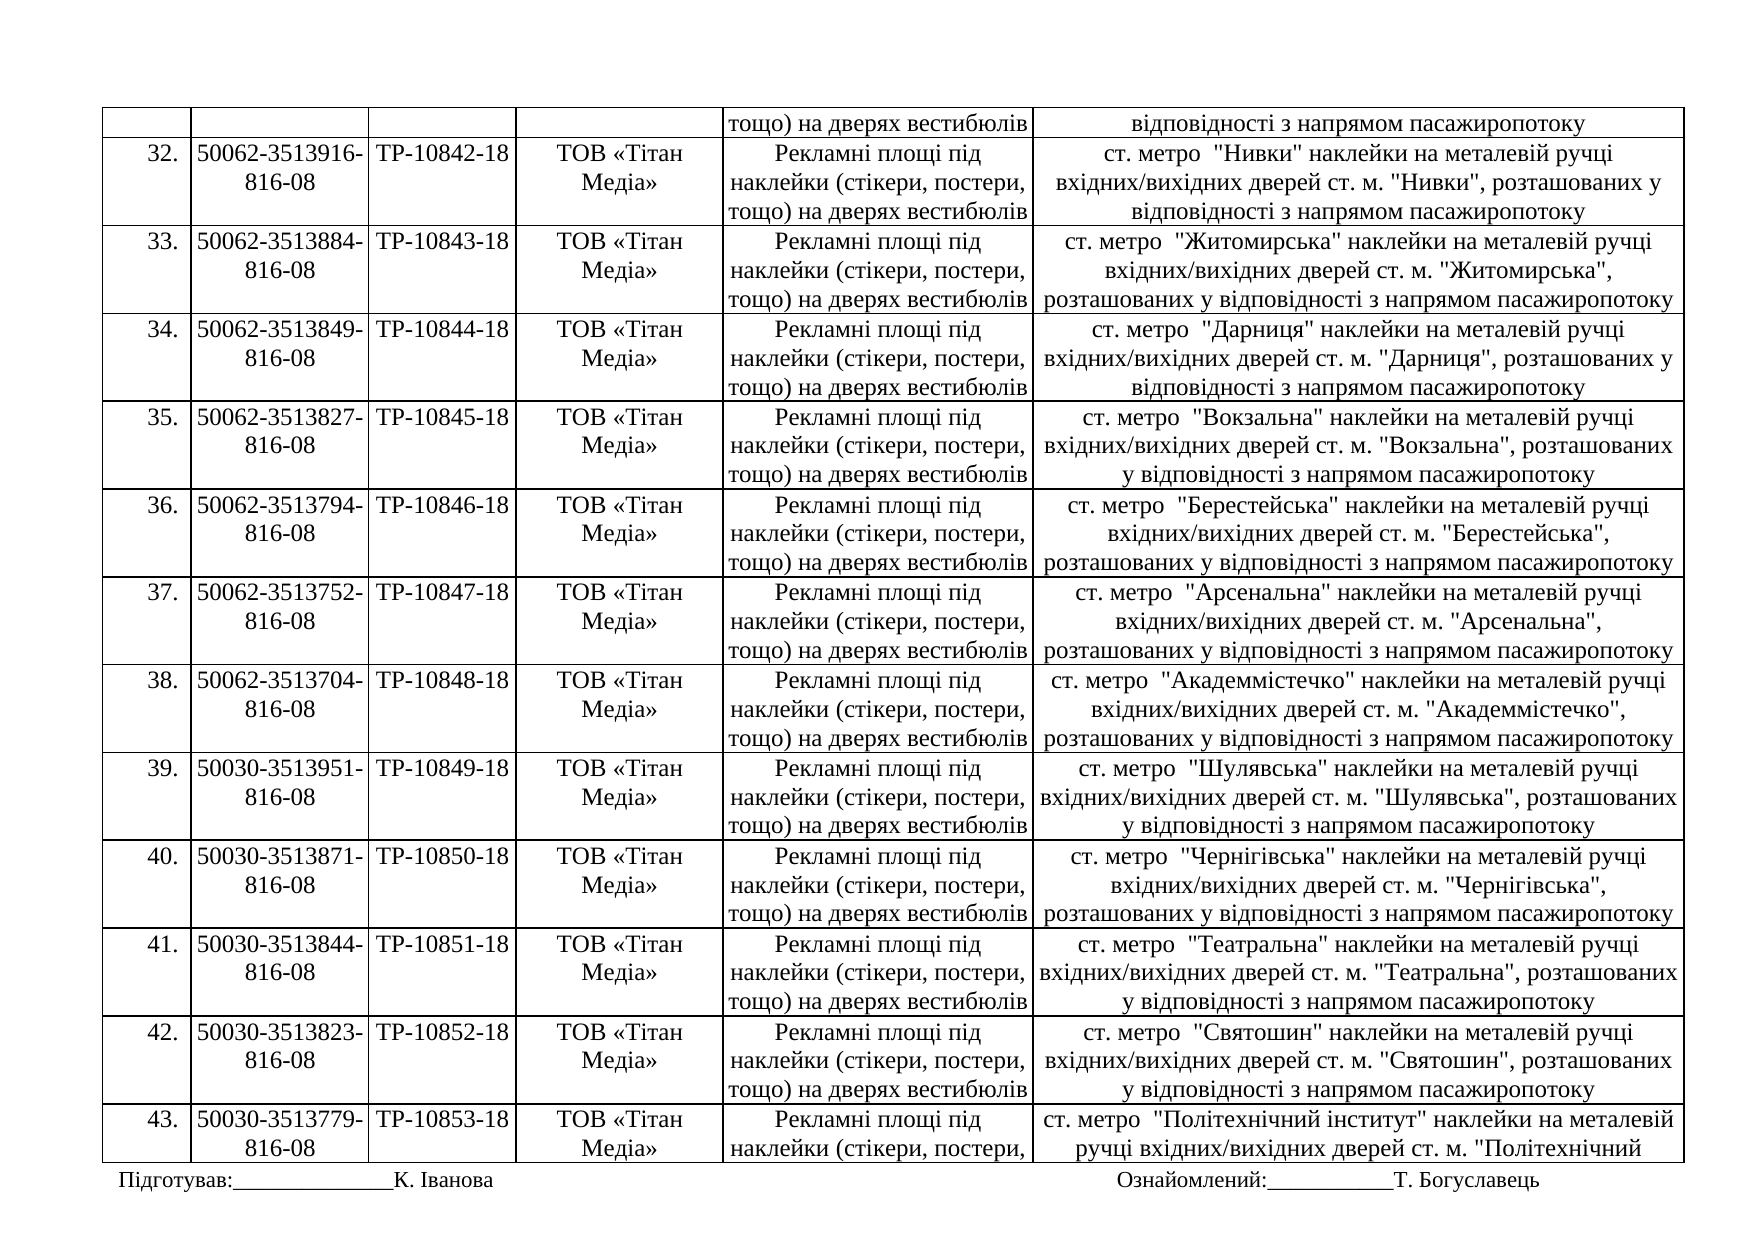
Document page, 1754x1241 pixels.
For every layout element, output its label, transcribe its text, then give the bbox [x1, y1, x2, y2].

table_cell 50030-3513823-816-08 [192, 1017, 368, 1103]
table_cell Рекламні площі під наклейки (стікери, постери, тощо) на дверях вестибюлів [724, 753, 1032, 839]
table_cell 50062-3513704-816-08 [192, 665, 368, 752]
table_cell [103, 841, 190, 927]
table_cell ТОВ «Тітан Медіа» [517, 1017, 722, 1103]
table_cell ТОВ «Тітан Медіа» [517, 402, 722, 488]
table_cell [103, 226, 190, 312]
table_cell 50030-3513951-816-08 [192, 753, 368, 839]
table_cell Рекламні площі під наклейки (стікери, постери, тощо) на дверях вестибюлів [724, 665, 1032, 752]
table_cell Рекламні площі під наклейки (стікери, постери, тощо) на дверях вестибюлів [724, 490, 1032, 576]
table_cell ТОВ «Тітан Медіа» [517, 314, 722, 400]
table_cell ТР-10844-18 [369, 314, 515, 400]
table_cell ст. метро "Святошин" наклейки на металевій ручці вхідних/вихідних дверей ст. м. "Святошин", розташованих у відповідності з напрямом пасажиропотоку [1034, 1017, 1683, 1103]
table_cell [103, 929, 190, 1015]
table_cell [103, 1105, 190, 1162]
table_cell ТОВ «Тітан Медіа» [517, 841, 722, 927]
table_cell Рекламні площі під наклейки (стікери, постери, тощо) на дверях вестибюлів [724, 929, 1032, 1015]
table_cell ст. метро "Житомирська" наклейки на металевій ручці вхідних/вихідних дверей ст. м. "Житомирська", розташованих у відповідності з напрямом пасажиропотоку [1034, 226, 1683, 312]
table_cell [103, 402, 190, 488]
table_cell тощо) на дверях вестибюлів [724, 108, 1032, 137]
table_cell [103, 578, 190, 664]
table_cell [517, 108, 722, 137]
table_cell ТР-10849-18 [369, 753, 515, 839]
table_cell ТОВ «Тітан Медіа» [517, 578, 722, 664]
table_cell ТР-10848-18 [369, 665, 515, 752]
table_cell ТР-10846-18 [369, 490, 515, 576]
table_cell ТОВ «Тітан Медіа» [517, 138, 722, 225]
table_cell Рекламні площі під наклейки (стікери, постери, тощо) на дверях вестибюлів [724, 402, 1032, 488]
table_cell Рекламні площі під наклейки (стікери, постери, тощо) на дверях вестибюлів [724, 1017, 1032, 1103]
table_cell ст. метро "Берестейська" наклейки на металевій ручці вхідних/вихідних дверей ст. м. "Берестейська", розташованих у відповідності з напрямом пасажиропотоку [1034, 490, 1683, 576]
table_cell ст. метро "Вокзальна" наклейки на металевій ручці вхідних/вихідних дверей ст. м. "Вокзальна", розташованих у відповідності з напрямом пасажиропотоку [1034, 402, 1683, 488]
table_cell 50062-3513752-816-08 [192, 578, 368, 664]
table_cell ТР-10853-18 [369, 1105, 515, 1162]
table_cell 50030-3513844-816-08 [192, 929, 368, 1015]
table_cell [103, 1017, 190, 1103]
table_cell Рекламні площі під наклейки (стікери, постери, тощо) на дверях вестибюлів [724, 578, 1032, 664]
table_cell Рекламні площі під наклейки (стікери, постери, тощо) на дверях вестибюлів [724, 138, 1032, 225]
table_cell [103, 314, 190, 400]
table_cell 50062-3513916-816-08 [192, 138, 368, 225]
table_cell ст. метро "Політехнічний інститут" наклейки на металевій ручці вхідних/вихідних дверей ст. м. "Політехнічний [1034, 1105, 1683, 1162]
table_cell [103, 108, 190, 137]
table_cell ст. метро "Шулявська" наклейки на металевій ручці вхідних/вихідних дверей ст. м. "Шулявська", розташованих у відповідності з напрямом пасажиропотоку [1034, 753, 1683, 839]
table_cell ТР-10845-18 [369, 402, 515, 488]
table_cell ТОВ «Тітан Медіа» [517, 929, 722, 1015]
table_cell ст. метро "Академмістечко" наклейки на металевій ручці вхідних/вихідних дверей ст. м. "Академмістечко", розташованих у відповідності з напрямом пасажиропотоку [1034, 665, 1683, 752]
table_cell ТОВ «Тітан Медіа» [517, 226, 722, 312]
table_cell ТР-10852-18 [369, 1017, 515, 1103]
table_cell [369, 108, 515, 137]
table_cell Рекламні площі під наклейки (стікери, постери, тощо) на дверях вестибюлів [724, 841, 1032, 927]
table_cell 50062-3513849-816-08 [192, 314, 368, 400]
table_cell 50030-3513779-816-08 [192, 1105, 368, 1162]
table_cell ТОВ «Тітан Медіа» [517, 1105, 722, 1162]
table_cell ст. метро "Театральна" наклейки на металевій ручці вхідних/вихідних дверей ст. м. "Театральна", розташованих у відповідності з напрямом пасажиропотоку [1034, 929, 1683, 1015]
table_cell [103, 665, 190, 752]
table_cell ТР-10842-18 [369, 138, 515, 225]
table_cell ст. метро "Дарниця" наклейки на металевій ручці вхідних/вихідних дверей ст. м. "Дарниця", розташованих у відповідності з напрямом пасажиропотоку [1034, 314, 1683, 400]
table_cell ТОВ «Тітан Медіа» [517, 490, 722, 576]
table_cell [103, 490, 190, 576]
table_cell Рекламні площі під наклейки (стікери, постери, тощо) на дверях вестибюлів [724, 226, 1032, 312]
table_cell ТОВ «Тітан Медіа» [517, 753, 722, 839]
table_cell ст. метро "Арсенальна" наклейки на металевій ручці вхідних/вихідних дверей ст. м. "Арсенальна", розташованих у відповідності з напрямом пасажиропотоку [1034, 578, 1683, 664]
table_cell ТР-10851-18 [369, 929, 515, 1015]
table_cell відповідності з напрямом пасажиропотоку [1034, 108, 1683, 137]
table_cell 50062-3513827-816-08 [192, 402, 368, 488]
table_cell [103, 753, 190, 839]
table_cell ст. метро "Чернігівська" наклейки на металевій ручці вхідних/вихідних дверей ст. м. "Чернігівська", розташованих у відповідності з напрямом пасажиропотоку [1034, 841, 1683, 927]
table_cell ТР-10843-18 [369, 226, 515, 312]
table_cell ТР-10847-18 [369, 578, 515, 664]
table_cell 50062-3513884-816-08 [192, 226, 368, 312]
table_cell [103, 138, 190, 225]
table_cell Рекламні площі під наклейки (стікери, постери, тощо) на дверях вестибюлів [724, 314, 1032, 400]
table_cell Рекламні площі під наклейки (стікери, постери, [724, 1105, 1032, 1162]
table_cell ТР-10850-18 [369, 841, 515, 927]
table_cell ст. метро "Нивки" наклейки на металевій ручці вхідних/вихідних дверей ст. м. "Нивки", розташованих у відповідності з напрямом пасажиропотоку [1034, 138, 1683, 225]
table_cell 50062-3513794-816-08 [192, 490, 368, 576]
table_cell 50030-3513871-816-08 [192, 841, 368, 927]
table_cell [192, 108, 368, 137]
table_cell ТОВ «Тітан Медіа» [517, 665, 722, 752]
